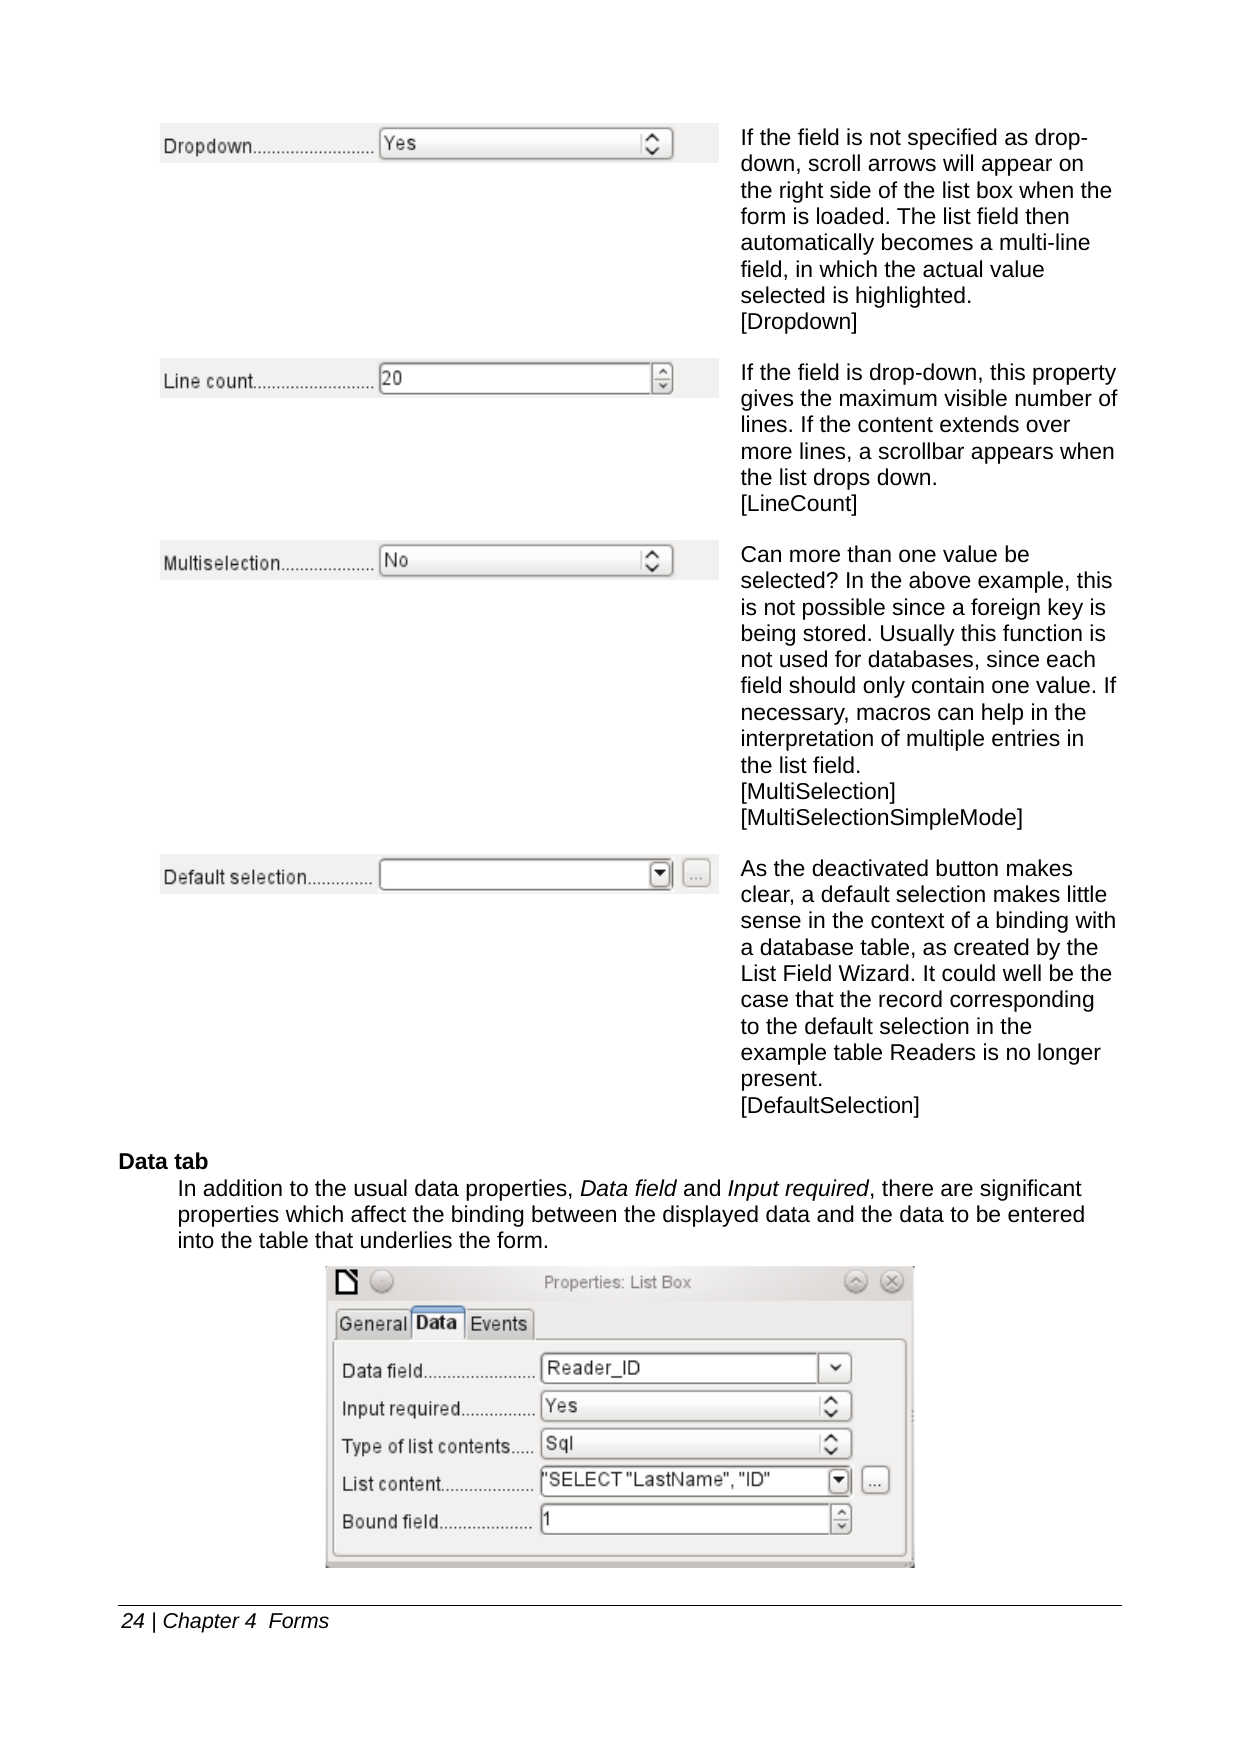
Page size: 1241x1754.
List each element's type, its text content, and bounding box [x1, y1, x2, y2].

picture [159, 123, 719, 163]
text Data tab [118, 1148, 1122, 1174]
table_cell [144, 535, 734, 849]
picture [159, 358, 719, 398]
picture [325, 1266, 915, 1568]
table_cell [144, 353, 734, 535]
table_cell If the field is drop-down, this property gives the maximum visible number of lines. If the content extends over more lines, a scrollbar appears when the list drops down. [LineCount] [735, 353, 1124, 535]
picture [159, 854, 719, 894]
text In addition to the usual data properties, Data field and Input required, there are significant properties which affect the binding between the displayed data and the data to be entered into the table that underlies the form. [177, 1174, 1122, 1253]
table_cell If the field is not specified as drop-down, scroll arrows will appear on the right side of the list box when the form is loaded. The list field then automatically becomes a multi-line field, in which the actual value selected is highlighted. [Dropdown] [735, 118, 1124, 353]
picture [159, 540, 719, 580]
table_cell [144, 118, 734, 353]
table_cell [144, 849, 734, 854]
table_cell Can more than one value be selected? In the above example, this is not possible since a foreign key is being stored. Usually this function is not used for databases, since each field should only contain one value. If necessary, macros can help in the interpretation of multiple entries in the list field. [MultiSelection] [MultiSelectionSimpleMode] [735, 535, 1124, 849]
table_cell As the deactivated button makes clear, a default selection makes little sense in the context of a binding with a database table, as created by the List Field Wizard. It could well be the case that the record corresponding to the default selection in the example table Readers is no longer present. [DefaultSelection] [735, 849, 1124, 1136]
table_cell [144, 855, 734, 1136]
